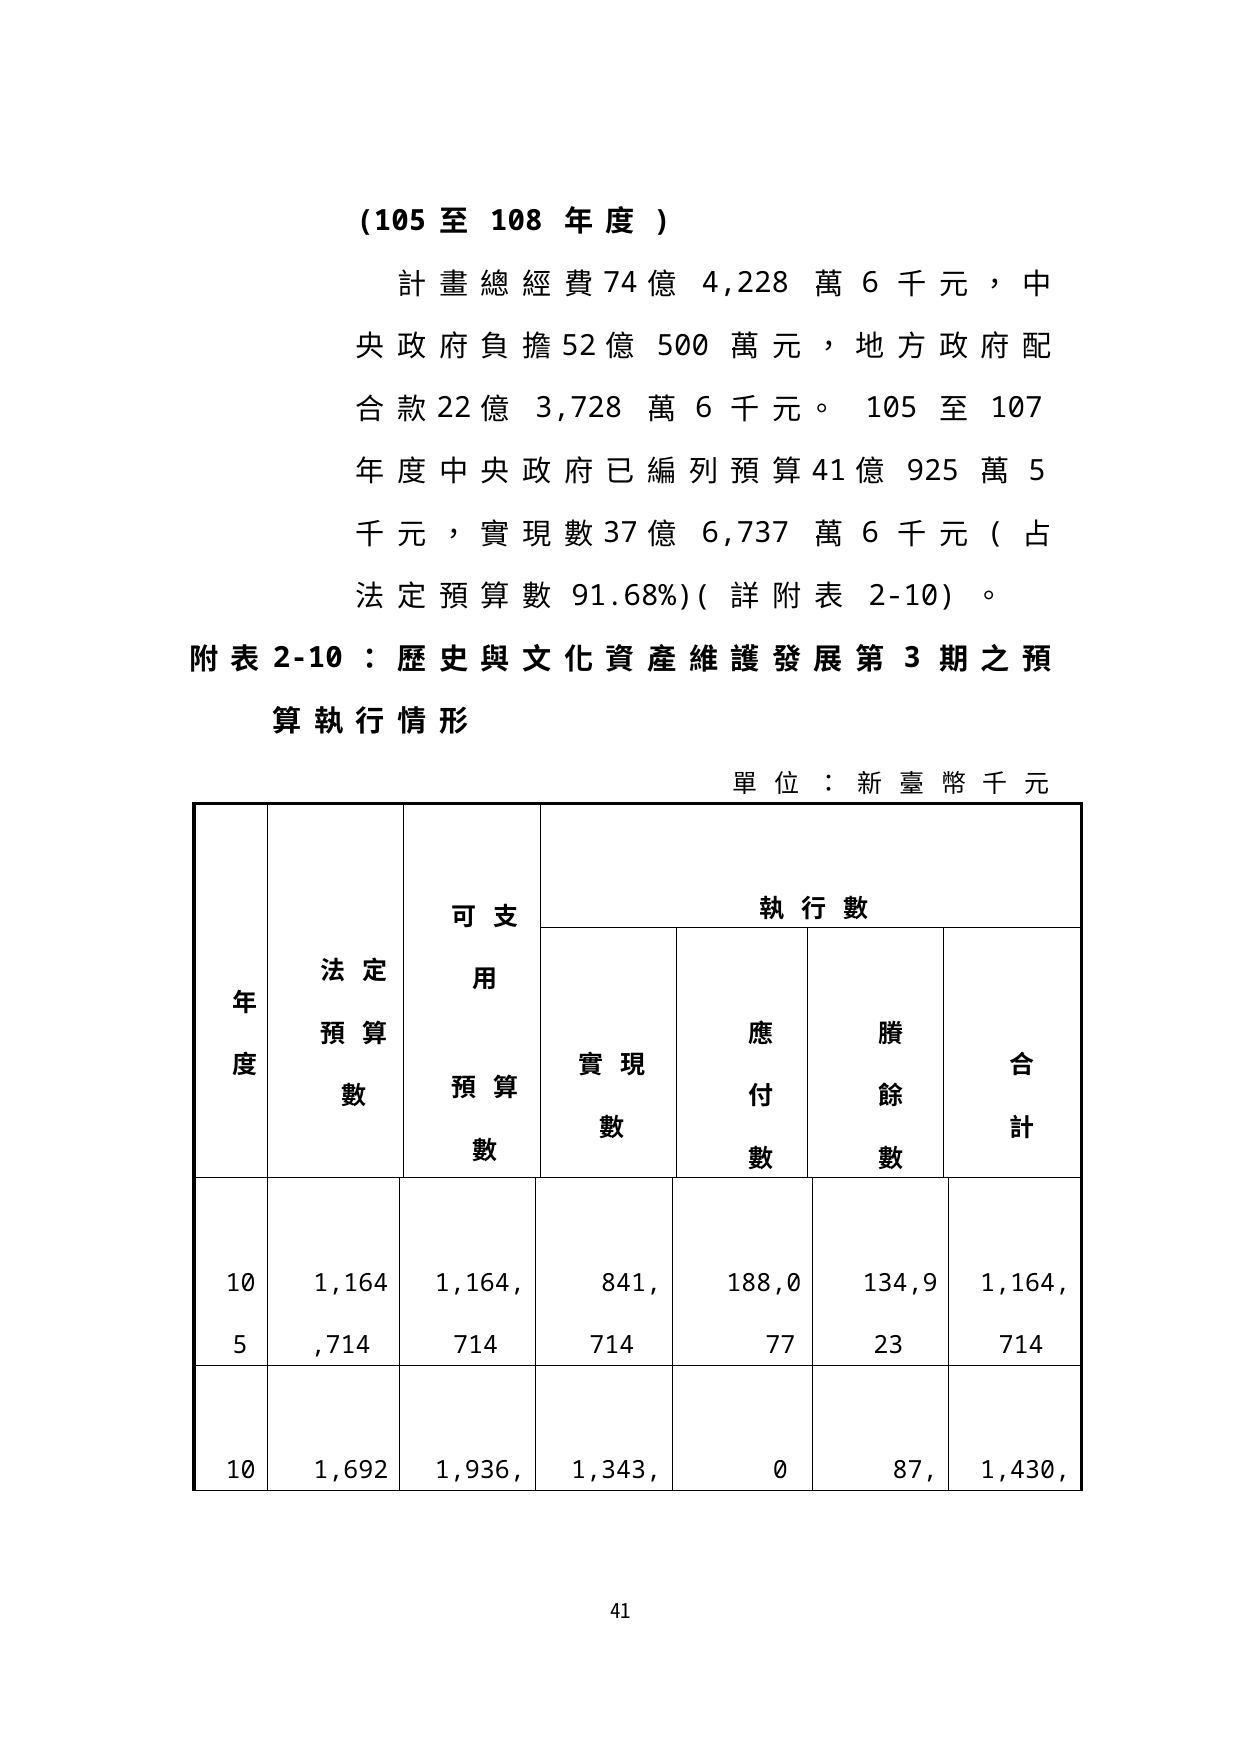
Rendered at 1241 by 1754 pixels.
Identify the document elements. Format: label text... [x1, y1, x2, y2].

table_cell 841,714 [536, 1178, 672, 1365]
text (105至108年度) [301, 177, 1058, 240]
table_cell 10 [196, 1366, 267, 1490]
text 附表2-10：歷史與文化資產維護發展第3期之預算執行情形 [183, 615, 1058, 740]
table_cell 1,343, [536, 1366, 672, 1490]
table_cell 實現數 [541, 928, 676, 1177]
table_cell 1,430, [949, 1366, 1080, 1490]
table_cell 0 [673, 1366, 812, 1490]
table_cell 1,164,714 [268, 1178, 399, 1365]
table_cell 1,164,714 [400, 1178, 535, 1365]
table_cell 87, [813, 1366, 948, 1490]
table_header 法定預算數 [268, 805, 403, 1177]
table_cell 應付數 [677, 928, 807, 1177]
text 計畫總經費74億4,228萬6千元，中央政府負擔52億500萬元，地方政府配合款22億3,728萬6千元。105至107年度中央政府已編列預算41億925萬5千元，實現數37億6,737萬6千元(占法定預算數91.68%)(詳附表2-10)。 [330, 240, 1058, 615]
table_cell 105 [196, 1178, 267, 1365]
table_cell 188,077 [673, 1178, 812, 1365]
table_header 年度 [196, 805, 267, 1177]
text 單位：新臺幣千元 [242, 740, 1058, 802]
table_header 執行數 [541, 805, 1080, 927]
table_cell 134,923 [813, 1178, 948, 1365]
table_cell 賸餘數 [808, 928, 943, 1177]
table_cell 1,692 [268, 1366, 399, 1490]
table_cell 1,936, [400, 1366, 535, 1490]
table_header 可支用 預算數 [404, 805, 540, 1177]
table_cell 1,164,714 [949, 1178, 1080, 1365]
table_cell 合 計 [944, 928, 1080, 1177]
